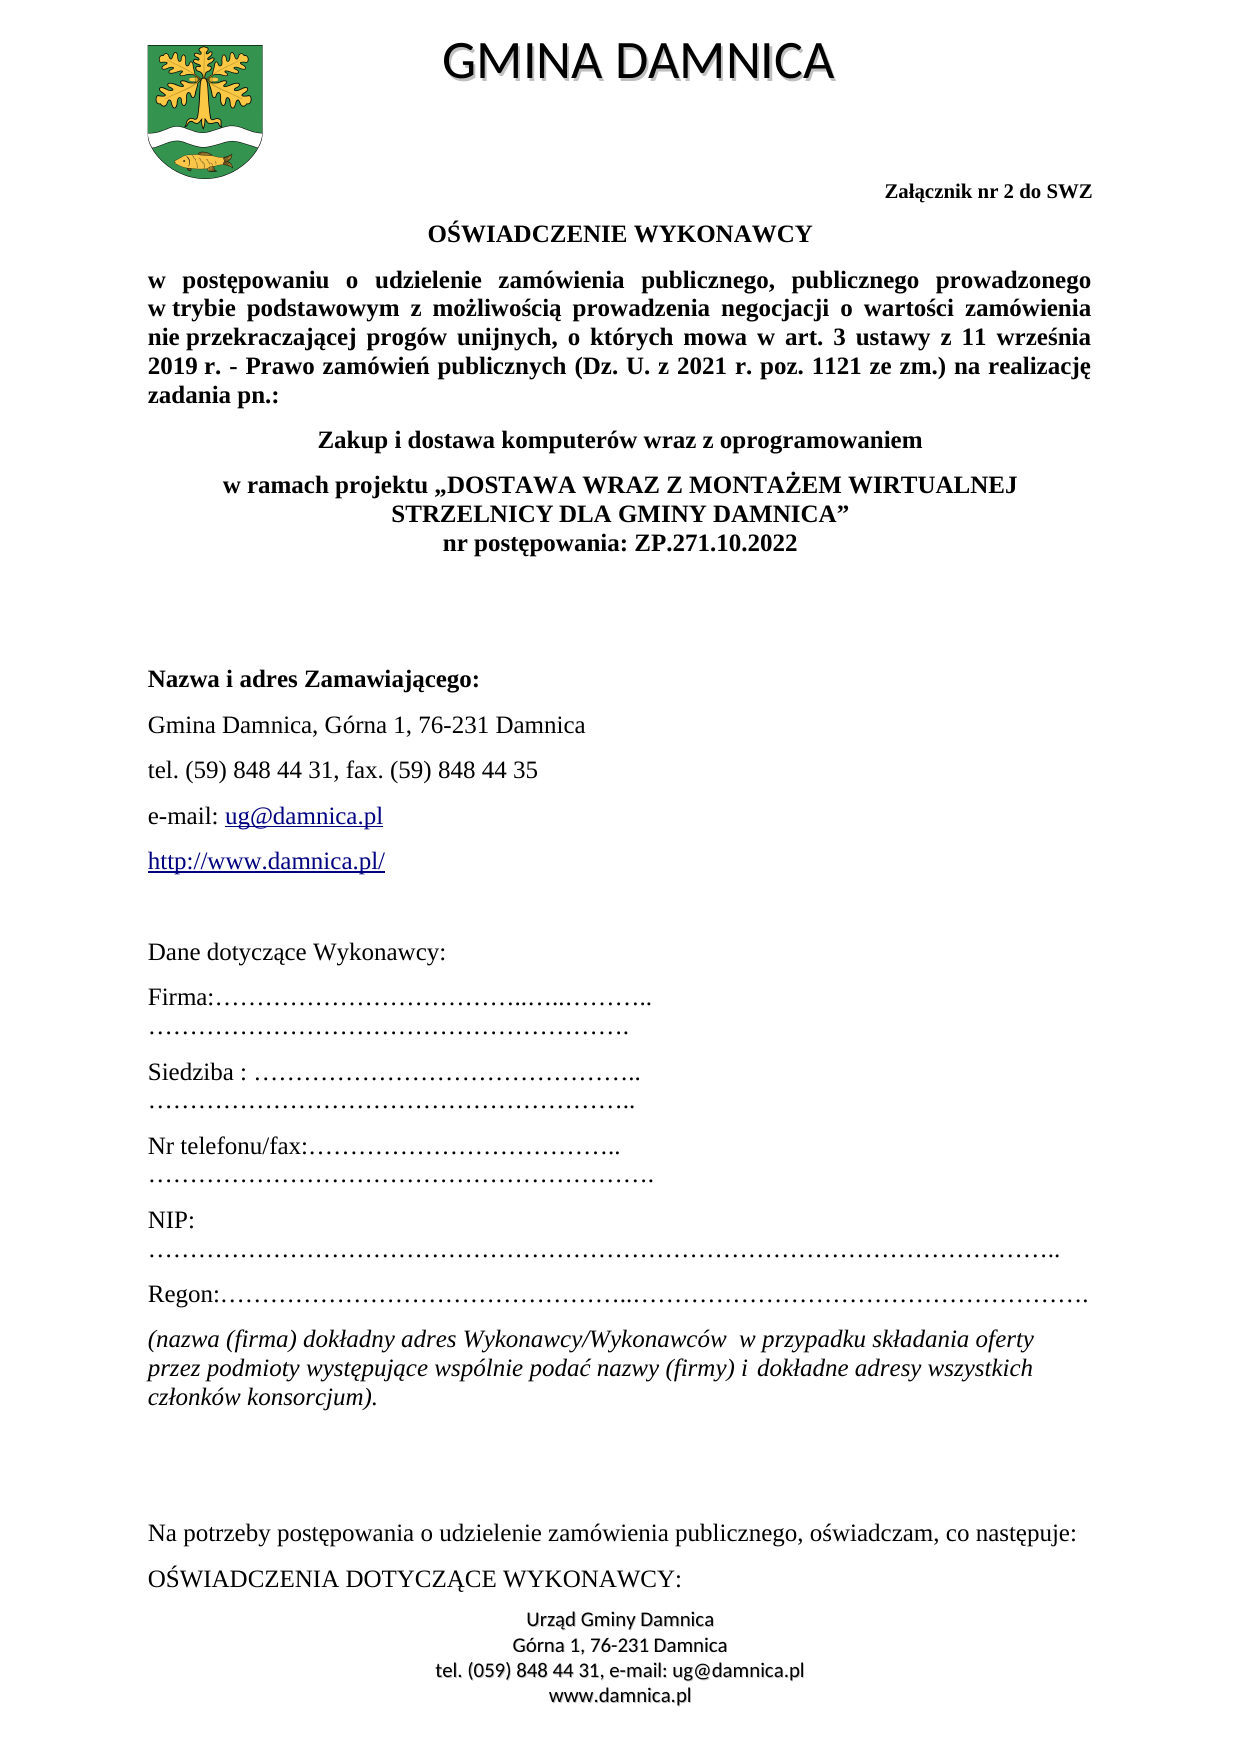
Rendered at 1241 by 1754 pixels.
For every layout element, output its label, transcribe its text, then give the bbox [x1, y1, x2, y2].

text OŚWIADCZENIE WYKONAWCY [148, 219, 1093, 248]
text Dane dotyczące Wykonawcy: [148, 937, 1093, 966]
text nr postępowania: ZP.271.10.2022 [148, 528, 1093, 557]
text Siedziba : ………………………………………..………………………………………………….. [148, 1057, 1093, 1114]
text OŚWIADCZENIA DOTYCZĄCE WYKONAWCY: [148, 1564, 1093, 1592]
text w postępowaniu o udzielenie zamówienia publicznego, publicznego prowadzonego w trybie podstawowym z możliwością prowadzenia negocjacji o wartości zamówienia nie przekraczającej progów unijnych, o których mowa w art. 3 ustawy z 11 września 2019 r. - Prawo zamówień publicznych (Dz. U. z 2021 r. poz. 1121 ze zm.) na realizację zadania pn.: [148, 265, 1093, 408]
text e-mail: ug@damnica.pl [148, 801, 1093, 829]
text Załącznik nr 2 do SWZ [148, 178, 1093, 203]
text http://www.damnica.pl/ [148, 846, 1093, 875]
text w ramach projektu „DOSTAWA WRAZ Z MONTAŻEM WIRTUALNEJ STRZELNICY DLA GMINY DAMNICA” [148, 471, 1093, 528]
text Firma:………………………………..…..………..…………………………………………………. [148, 982, 1093, 1040]
text Zakup i dostawa komputerów wraz z oprogramowaniem [148, 425, 1093, 454]
text Regon:…………………………………………..………………………………………………. [148, 1279, 1093, 1308]
text Gmina Damnica, Górna 1, 76-231 Damnica [148, 710, 1093, 739]
text tel. (59) 848 44 31, fax. (59) 848 44 35 [148, 755, 1093, 784]
text (nazwa (firma) dokładny adres Wykonawcy/Wykonawców w przypadku składania oferty przez podmioty występujące wspólnie podać nazwy (firmy) i dokładne adresy wszystkich członków konsorcjum). [148, 1324, 1093, 1411]
text NIP:……………………………………………………………………………………………….. [148, 1205, 1093, 1262]
text Nazwa i adres Zamawiającego: [148, 664, 1093, 693]
text Nr telefonu/fax:………………………………..……………………………………………………. [148, 1131, 1093, 1188]
text Na potrzeby postępowania o udzielenie zamówienia publicznego, oświadczam, co następuje: [148, 1518, 1093, 1547]
